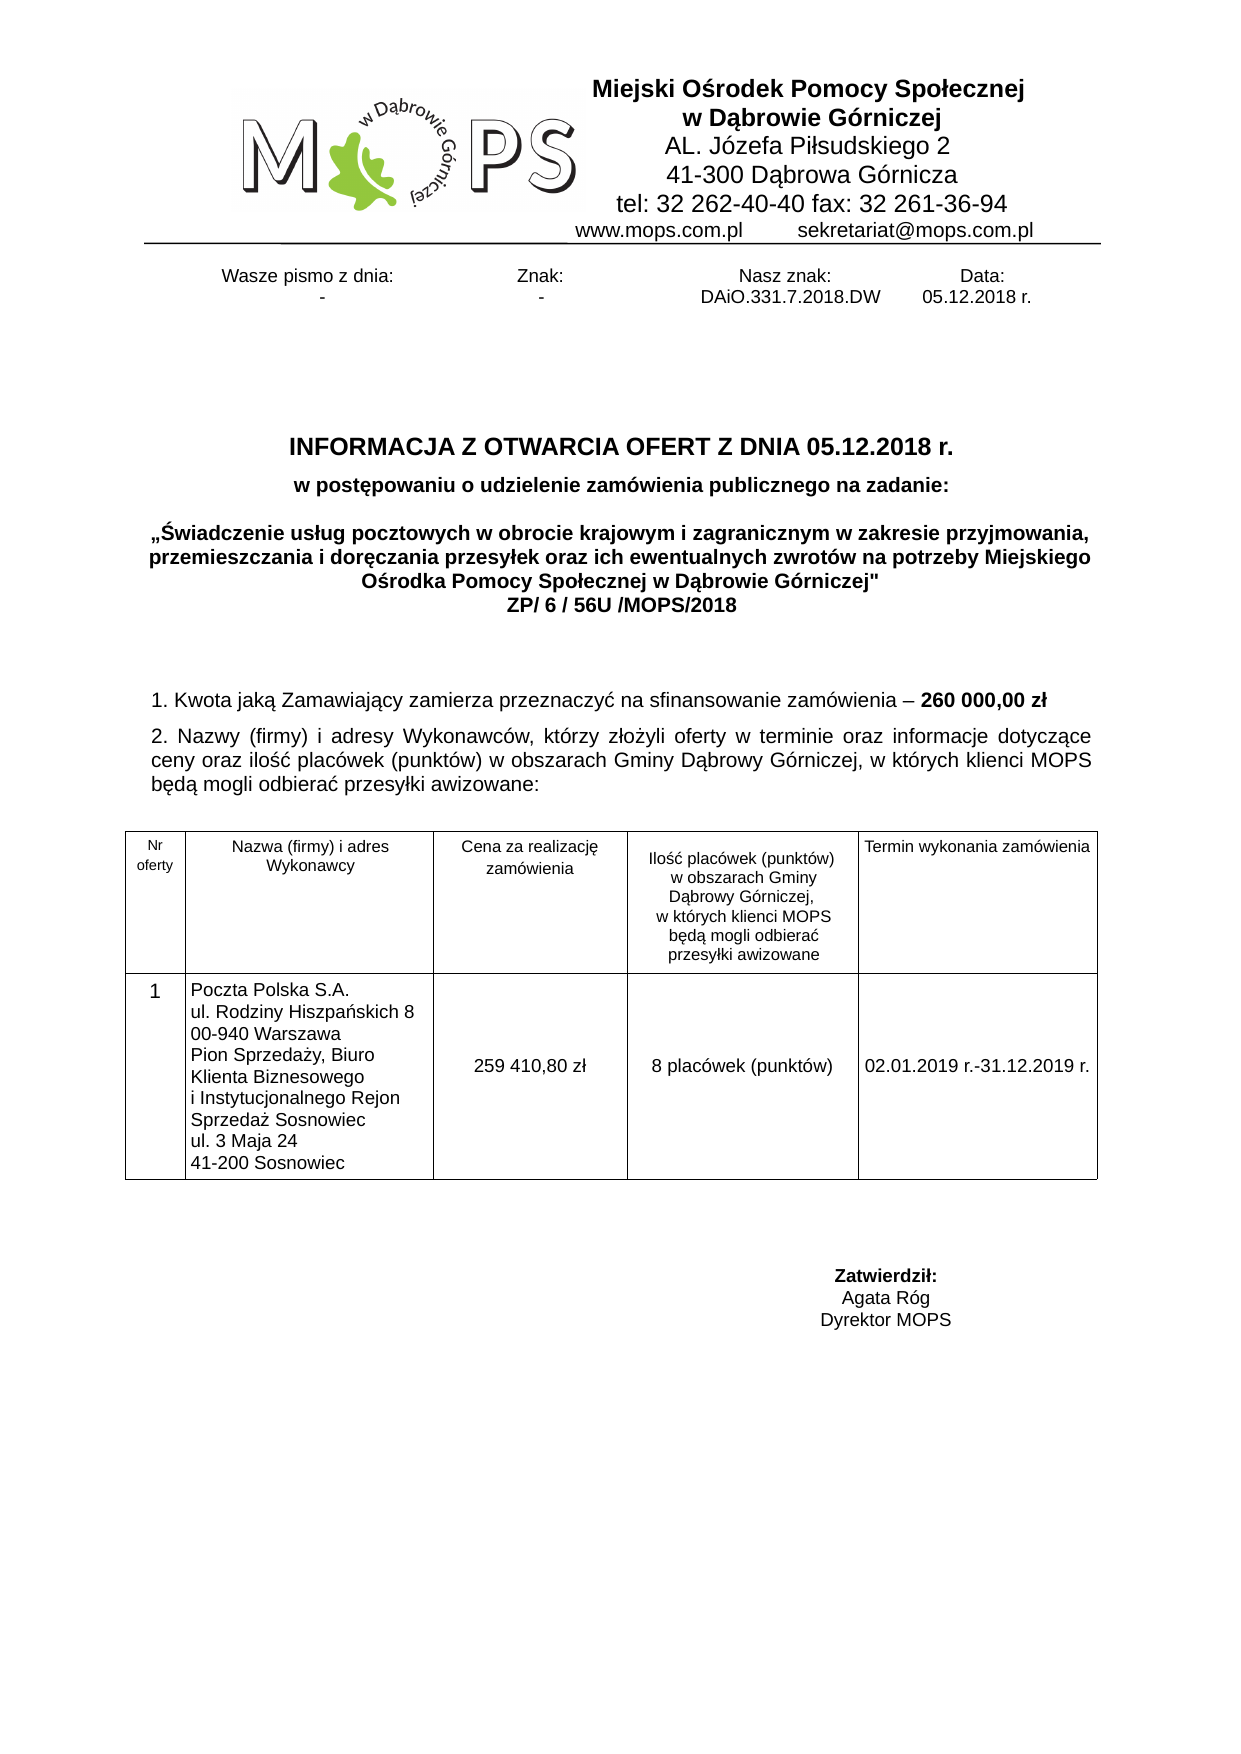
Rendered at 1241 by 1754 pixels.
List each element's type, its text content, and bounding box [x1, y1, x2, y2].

text 1. Kwota jaką Zamawiający zamierza przeznaczyć na sfinansowanie zamówienia – 260 000,00 zł [151, 688, 1093, 712]
table_header Termin wykonania zamówienia [859, 832, 1097, 973]
text 2. Nazwy (firmy) i adresy Wykonawców, którzy złożyli oferty w terminie oraz informacje dotyczące ceny oraz ilość placówek (punktów) w obszarach Gminy Dąbrowy Górniczej, w których klienci MOPS będą mogli odbierać przesyłki awizowane: [151, 724, 1093, 796]
text „Świadczenie usług pocztowych w obrocie krajowym i zagranicznym w zakresie przyjmowania, przemieszczania i doręczania przesyłek oraz ich ewentualnych zwrotów na potrzeby Miejskiego Ośrodka Pomocy Społecznej w Dąbrowie Górniczej" [148, 521, 1093, 592]
text Dyrektor MOPS [679, 1308, 1093, 1330]
table_header Nazwa (firmy) i adres Wykonawcy [186, 832, 433, 973]
table_cell 259 410,80 zł [434, 974, 627, 1179]
text Zatwierdził: [679, 1265, 1093, 1287]
table_header Cena za realizację zamówienia [434, 832, 627, 973]
text w postępowaniu o udzielenie zamówienia publicznego na zadanie: [151, 473, 1093, 497]
table_cell 02.01.2019 r.-31.12.2019 r. [859, 974, 1097, 1179]
table_cell Poczta Polska S.A. ul. Rodziny Hiszpańskich 8 00-940 Warszawa Pion Sprzedaży, Biuro Klienta Biznesowego i Instytucjonalnego Rejon Sprzedaż Sosnowiec ul. 3 Maja 24 41-200 Sosnowiec [186, 974, 433, 1179]
text Agata Róg [679, 1287, 1093, 1308]
table_header Nr oferty [126, 832, 185, 973]
text INFORMACJA Z OTWARCIA OFERT Z DNIA 05.12.2018 r. [151, 432, 1093, 461]
table_cell 1 [126, 974, 185, 1179]
text - - DAiO.331.7.2018.DW 05.12.2018 r. [148, 286, 1093, 307]
table_cell 8 placówek (punktów) [628, 974, 858, 1179]
table_header Ilość placówek (punktów) w obszarach Gminy Dąbrowy Górniczej, w których klienci MOPS będą mogli odbierać przesyłki awizowane [628, 832, 858, 973]
text ZP/ 6 / 56U /MOPS/2018 [151, 592, 1093, 616]
picture [231, 88, 586, 212]
